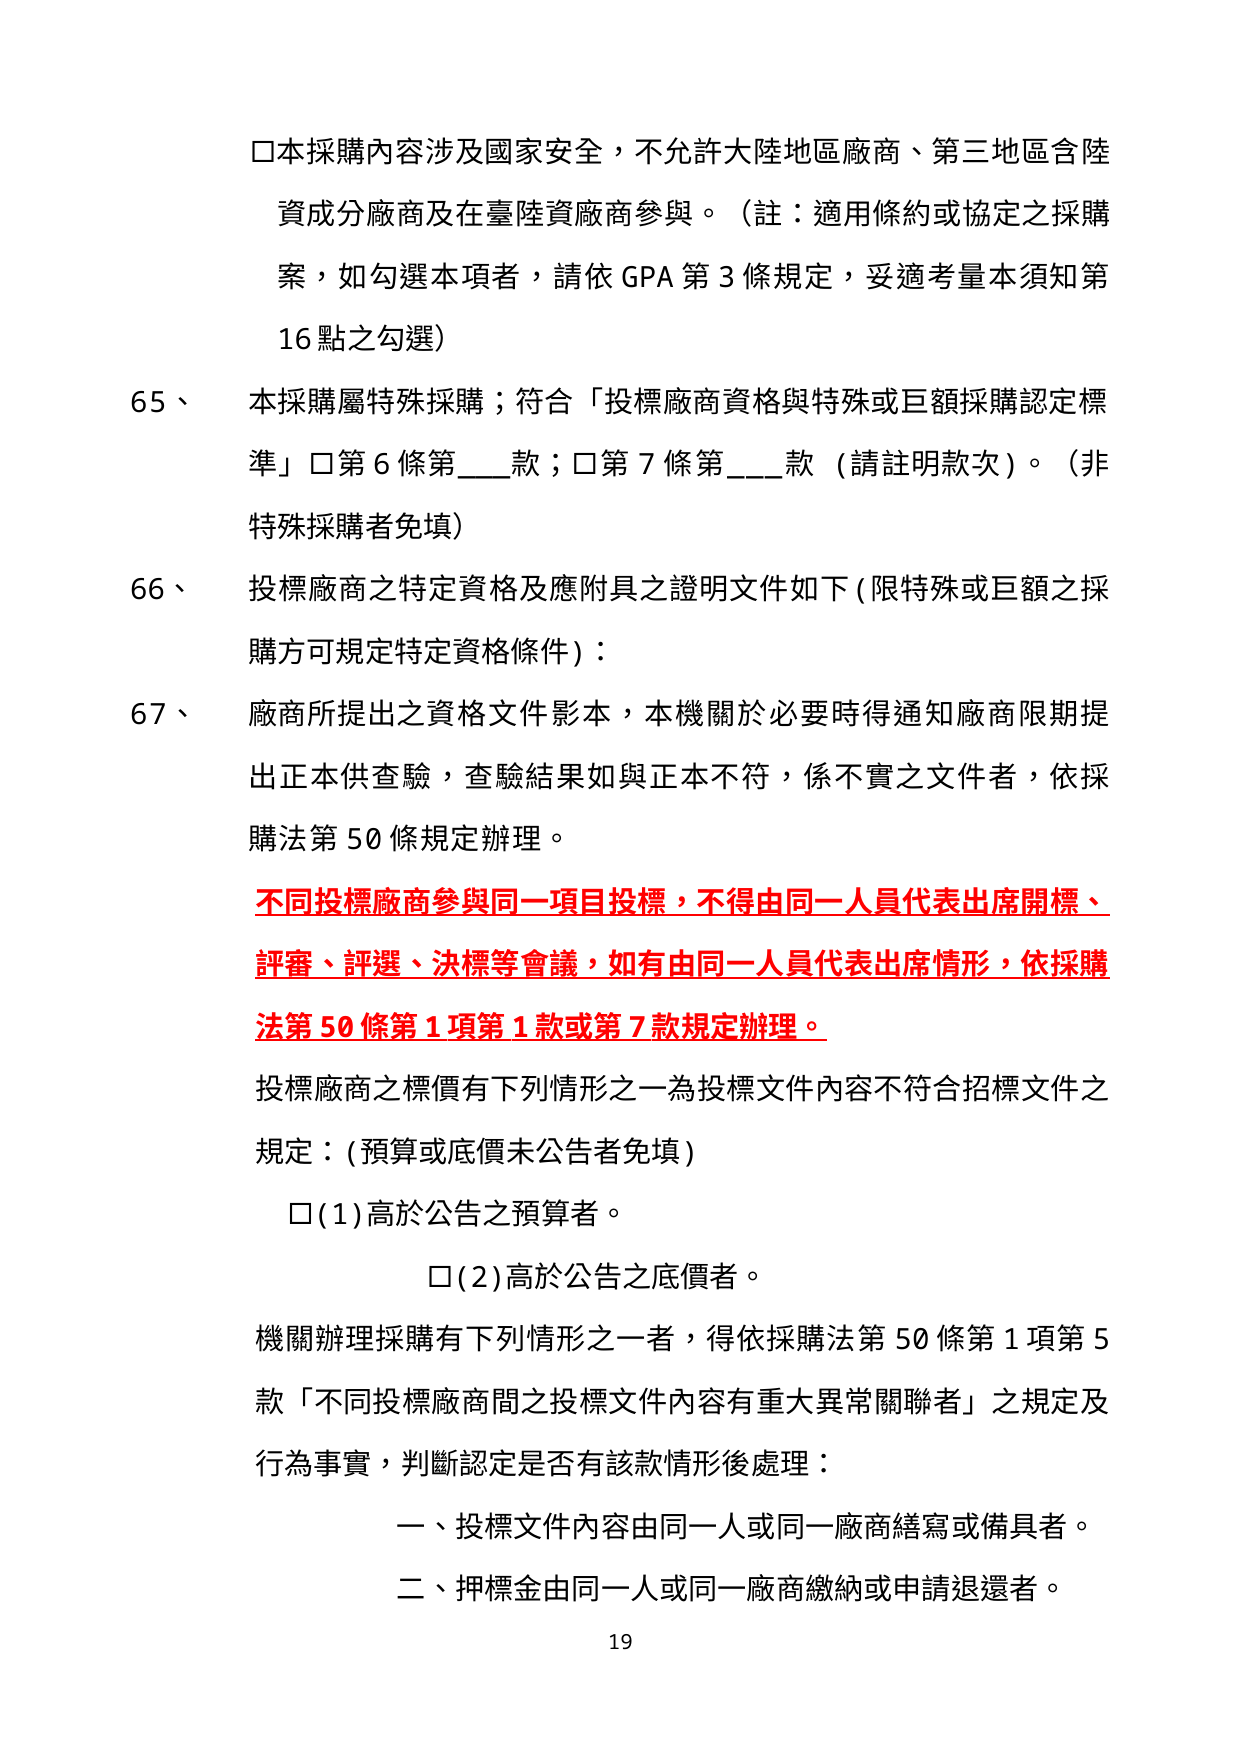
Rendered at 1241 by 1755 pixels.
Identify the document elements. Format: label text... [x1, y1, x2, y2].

list 廠商所提出之資格文件影本，本機關於必要時得通知廠商限期提出正本供查驗，查驗結果如與正本不符，係不實之文件者，依採購法第50條規定辦理。 [130, 670, 1110, 858]
text 本採購內容涉及國家安全，不允許大陸地區廠商、第三地區含陸資成分廠商及在臺陸資廠商參與。（註：適用條約或協定之採購案，如勾選本項者，請依GPA第3條規定，妥適考量本須知第16點之勾選） [250, 108, 1110, 358]
text 不同投標廠商參與同一項目投標，不得由同一人員代表出席開標、 [255, 858, 1110, 914]
text 一、投標文件內容由同一人或同一廠商繕寫或備具者。 [397, 1483, 1110, 1545]
text 投標廠商之標價有下列情形之一為投標文件內容不符合招標文件之規定：(預算或底價未公告者免填) [255, 1045, 1110, 1170]
text 評審、評選、決標等會議，如有由同一人員代表出席情形，依採購 [255, 916, 1110, 977]
text 二、押標金由同一人或同一廠商繳納或申請退還者。 [397, 1545, 1110, 1608]
text (1)高於公告之預算者。 [130, 1170, 1110, 1233]
text 法第50條第1項第1款或第7款規定辦理。 [255, 979, 1110, 1045]
text (2)高於公告之底價者。 [287, 1233, 1110, 1295]
list 本採購屬特殊採購；符合「投標廠商資格與特殊或巨額採購認定標準」第6條第___款；第7條第___款 (請註明款次)。（非特殊採購者免填） [130, 358, 1110, 545]
list 投標廠商之特定資格及應附具之證明文件如下(限特殊或巨額之採購方可規定特定資格條件)： [130, 545, 1110, 670]
text 機關辦理採購有下列情形之一者，得依採購法第50條第1項第5款「不同投標廠商間之投標文件內容有重大異常關聯者」之規定及行為事實，判斷認定是否有該款情形後處理： [255, 1295, 1110, 1483]
